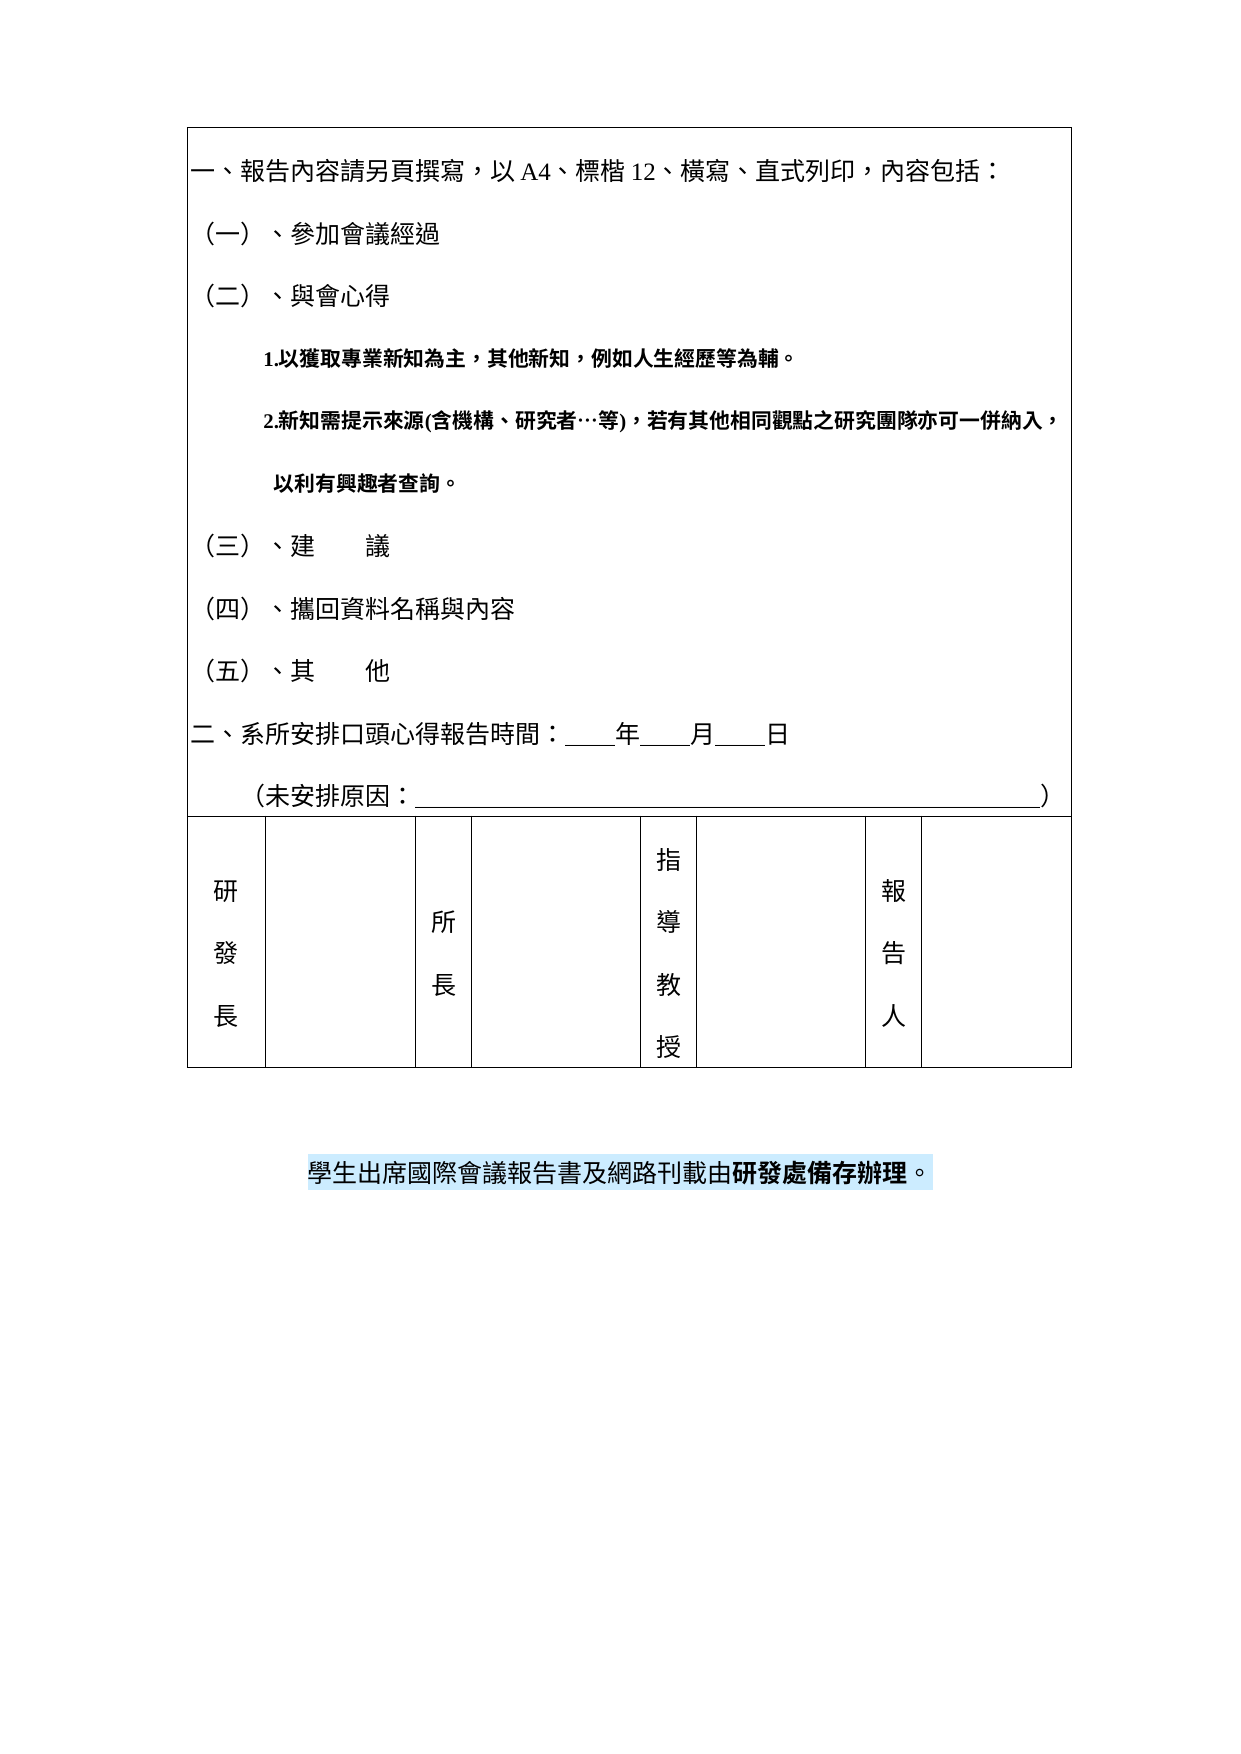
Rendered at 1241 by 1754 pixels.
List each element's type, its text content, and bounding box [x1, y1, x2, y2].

table_cell 一、報告內容請另頁撰寫，以A4、標楷12、橫寫、直式列印，內容包括： （一）、參加會議經過 （二）、與會心得 1.以獲取專業新知為主，其他新知，例如人生經歷等為輔。 2.新知需提示來源(含機構、研究者…等)，若有其他相同觀點之研究團隊亦可一併納入，以利有興趣者查詢。 （三）、建 議 （四）、攜回資料名稱與內容 （五）、其 他 二、系所安排口頭心得報告時間：＿＿年＿＿月＿＿日 （未安排原因：＿＿＿＿＿＿＿＿＿＿＿＿＿＿＿＿＿＿＿＿＿＿＿＿＿） [188, 128, 1071, 816]
table_cell [697, 817, 865, 1067]
table_cell 所長 [416, 817, 471, 1067]
table_cell [472, 817, 640, 1067]
table_cell [922, 817, 1071, 1067]
table_cell 研發長 [188, 817, 265, 1067]
text 學生出席國際會議報告書及網路刊載由研發處備存辦理。 [187, 1130, 1053, 1193]
table_cell [266, 817, 415, 1067]
table_cell 報告人 [866, 817, 921, 1067]
table_cell 指導教授 [641, 817, 696, 1067]
